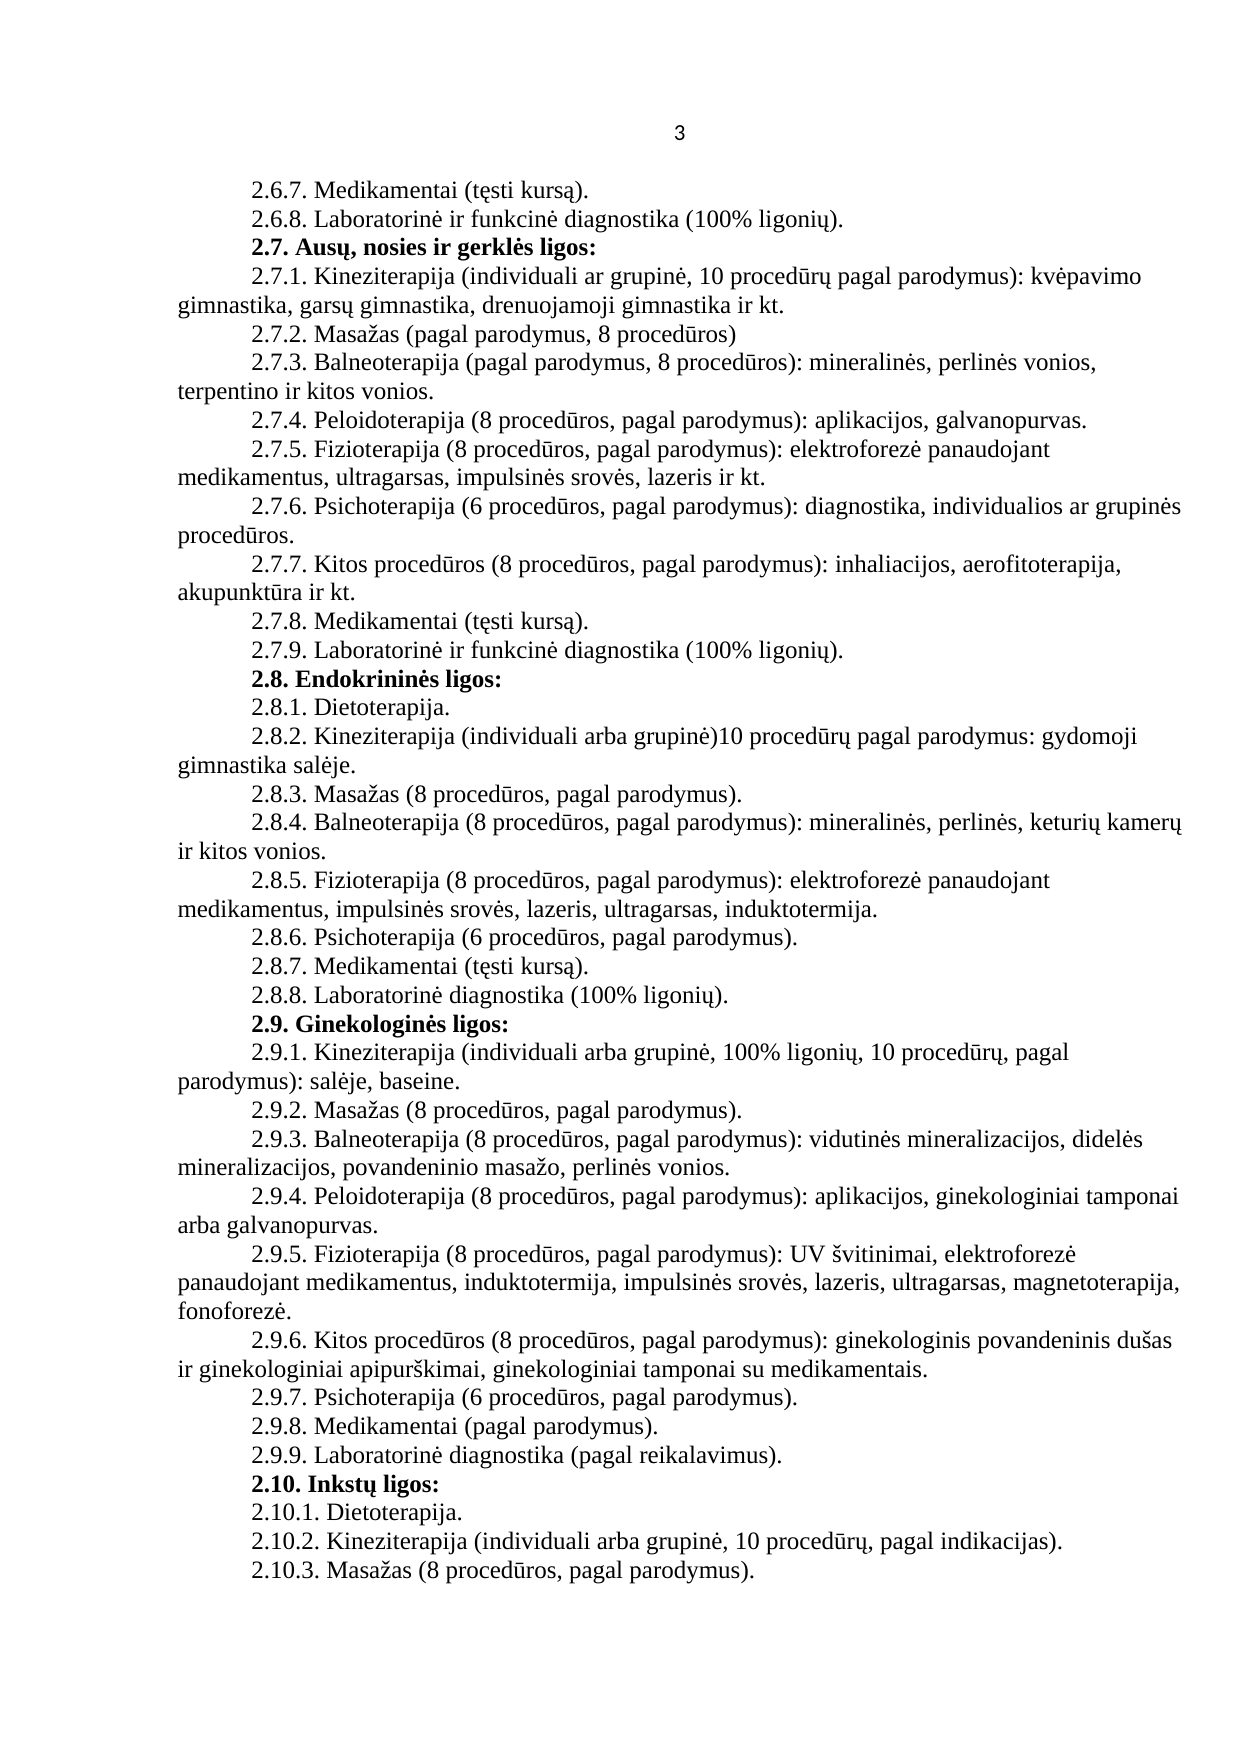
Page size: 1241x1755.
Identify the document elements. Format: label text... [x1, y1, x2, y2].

text 2.9.9. Laboratorinė diagnostika (pagal reikalavimus). [177, 1440, 1193, 1469]
text 2.9.5. Fizioterapija (8 procedūros, pagal parodymus): UV švitinimai, elektroforezė panaudojant medikamentus, induktotermija, impulsinės srovės, lazeris, ultragarsas, magnetoterapija, fonoforezė. [177, 1239, 1193, 1325]
text 2.6.8. Laboratorinė ir funkcinė diagnostika (100% ligonių). [177, 204, 1193, 232]
text 2.8.1. Dietoterapija. [177, 692, 1193, 721]
text 2.10.3. Masažas (8 procedūros, pagal parodymus). [177, 1555, 1193, 1584]
text 2.10.2. Kineziterapija (individuali arba grupinė, 10 procedūrų, pagal indikacijas). [177, 1526, 1193, 1555]
text 2.8. Endokrininės ligos: [177, 664, 1193, 692]
text 2.9.6. Kitos procedūros (8 procedūros, pagal parodymus): ginekologinis povandeninis dušas ir ginekologiniai apipurškimai, ginekologiniai tamponai su medikamentais. [177, 1325, 1193, 1382]
text 2.7.8. Medikamentai (tęsti kursą). [177, 606, 1193, 635]
text 2.9.3. Balneoterapija (8 procedūros, pagal parodymus): vidutinės mineralizacijos, didelės mineralizacijos, povandeninio masažo, perlinės vonios. [177, 1124, 1193, 1181]
text 2.8.5. Fizioterapija (8 procedūros, pagal parodymus): elektroforezė panaudojant medikamentus, impulsinės srovės, lazeris, ultragarsas, induktotermija. [177, 865, 1193, 922]
text 2.9.4. Peloidoterapija (8 procedūros, pagal parodymus): aplikacijos, ginekologiniai tamponai arba galvanopurvas. [177, 1181, 1193, 1239]
text 2.7.5. Fizioterapija (8 procedūros, pagal parodymus): elektroforezė panaudojant medikamentus, ultragarsas, impulsinės srovės, lazeris ir kt. [177, 434, 1193, 491]
text 2.8.6. Psichoterapija (6 procedūros, pagal parodymus). [177, 922, 1193, 951]
text 2.8.7. Medikamentai (tęsti kursą). [177, 951, 1193, 980]
text 2.7.9. Laboratorinė ir funkcinė diagnostika (100% ligonių). [177, 635, 1193, 664]
text 2.7.3. Balneoterapija (pagal parodymus, 8 procedūros): mineralinės, perlinės vonios, terpentino ir kitos vonios. [177, 347, 1193, 405]
text 2.9.2. Masažas (8 procedūros, pagal parodymus). [177, 1095, 1193, 1124]
text 2.10. Inkstų ligos: [177, 1469, 1193, 1497]
text 2.8.8. Laboratorinė diagnostika (100% ligonių). [177, 980, 1193, 1009]
text 2.9. Ginekologinės ligos: [177, 1009, 1193, 1037]
text 2.7. Ausų, nosies ir gerklės ligos: [177, 232, 1193, 261]
text 2.8.3. Masažas (8 procedūros, pagal parodymus). [177, 779, 1193, 807]
text 2.8.4. Balneoterapija (8 procedūros, pagal parodymus): mineralinės, perlinės, keturių kamerų ir kitos vonios. [177, 807, 1193, 865]
text 2.10.1. Dietoterapija. [177, 1497, 1193, 1526]
text 2.8.2. Kineziterapija (individuali arba grupinė)10 procedūrų pagal parodymus: gydomoji gimnastika salėje. [177, 721, 1193, 779]
text 2.9.7. Psichoterapija (6 procedūros, pagal parodymus). [177, 1382, 1193, 1411]
text 2.7.4. Peloidoterapija (8 procedūros, pagal parodymus): aplikacijos, galvanopurvas. [177, 405, 1193, 434]
text 2.6.7. Medikamentai (tęsti kursą). [177, 175, 1193, 204]
text 2.7.6. Psichoterapija (6 procedūros, pagal parodymus): diagnostika, individualios ar grupinės procedūros. [177, 491, 1193, 549]
text 2.7.1. Kineziterapija (individuali ar grupinė, 10 procedūrų pagal parodymus): kvėpavimo gimnastika, garsų gimnastika, drenuojamoji gimnastika ir kt. [177, 261, 1193, 319]
text 2.7.2. Masažas (pagal parodymus, 8 procedūros) [177, 319, 1193, 347]
text 2.9.1. Kineziterapija (individuali arba grupinė, 100% ligonių, 10 procedūrų, pagal parodymus): salėje, baseine. [177, 1037, 1193, 1095]
text 2.7.7. Kitos procedūros (8 procedūros, pagal parodymus): inhaliacijos, aerofitoterapija, akupunktūra ir kt. [177, 549, 1193, 606]
text 2.9.8. Medikamentai (pagal parodymus). [177, 1411, 1193, 1440]
